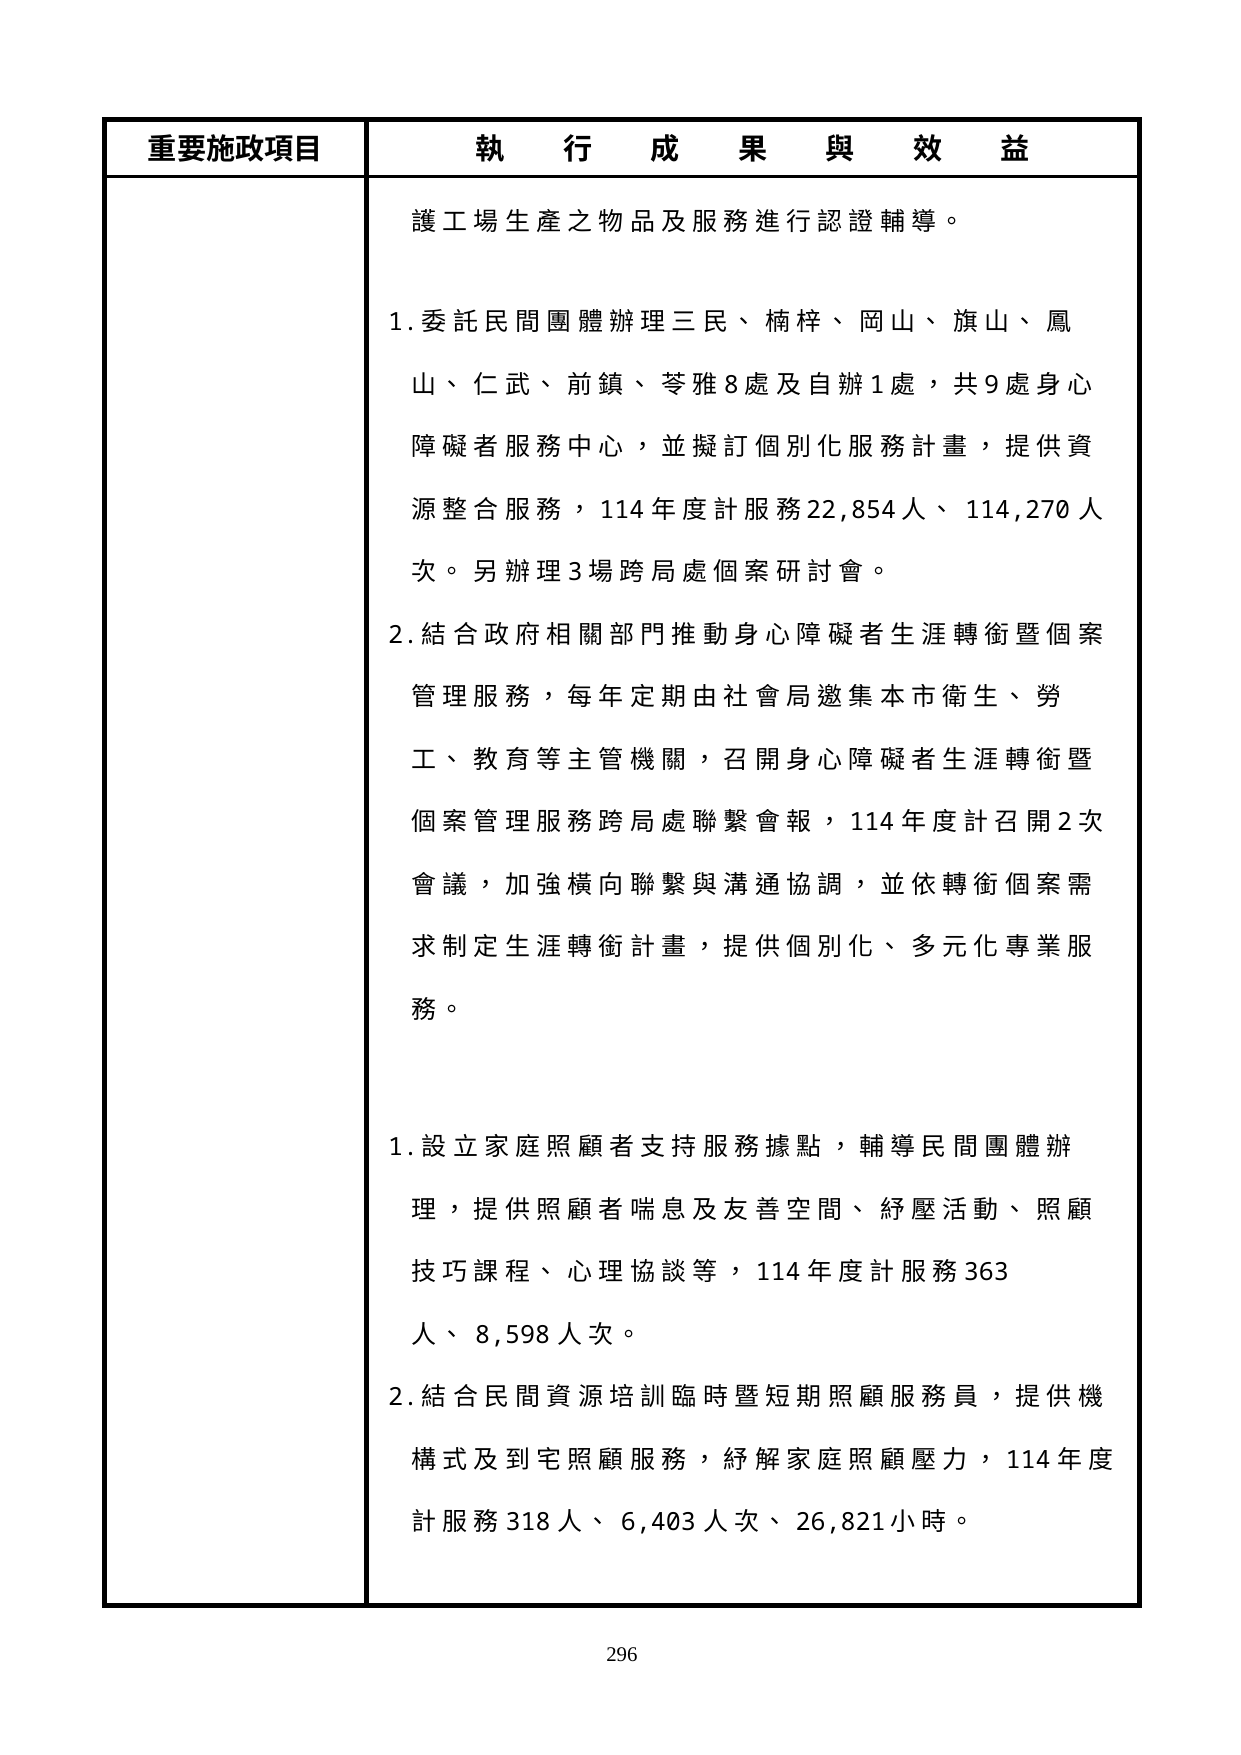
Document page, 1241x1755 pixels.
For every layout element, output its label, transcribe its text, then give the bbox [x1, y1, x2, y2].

table_cell [107, 178, 364, 1603]
table_header 重要施政項目 [107, 122, 364, 175]
table_cell 護工場生產之物品及服務進行認證輔導。 1.委託民間團體辦理三民、楠梓、岡山、旗山、鳳山、仁武、前鎮、苓雅8處及自辦1處，共9處身心障礙者服務中心，並擬訂個別化服務計畫，提供資源整合服務，114年度計服務22,854人、114,270人次。另辦理3場跨局處個案研討會。 2.結合政府相關部門推動身心障礙者生涯轉銜暨個案管理服務，每年定期由社會局邀集本市衛生、勞工、教育等主管機關，召開身心障礙者生涯轉銜暨個案管理服務跨局處聯繫會報，114年度計召開2次會議，加強橫向聯繫與溝通協調，並依轉銜個案需求制定生涯轉銜計畫，提供個別化、多元化專業服務。 1.設立家庭照顧者支持服務據點，輔導民間團體辦理，提供照顧者喘息及友善空間、紓壓活動、照顧技巧課程、心理協談等，114年度計服務363人、8,598人次。 2.結合民間資源培訓臨時暨短期照顧服務員，提供機構式及到宅照顧服務，紓解家庭照顧壓力，114年度計服務318人、6,403人次、26,821小時。 [369, 178, 1137, 1603]
table_header 執 行 成 果 與 效 益 [369, 122, 1137, 175]
